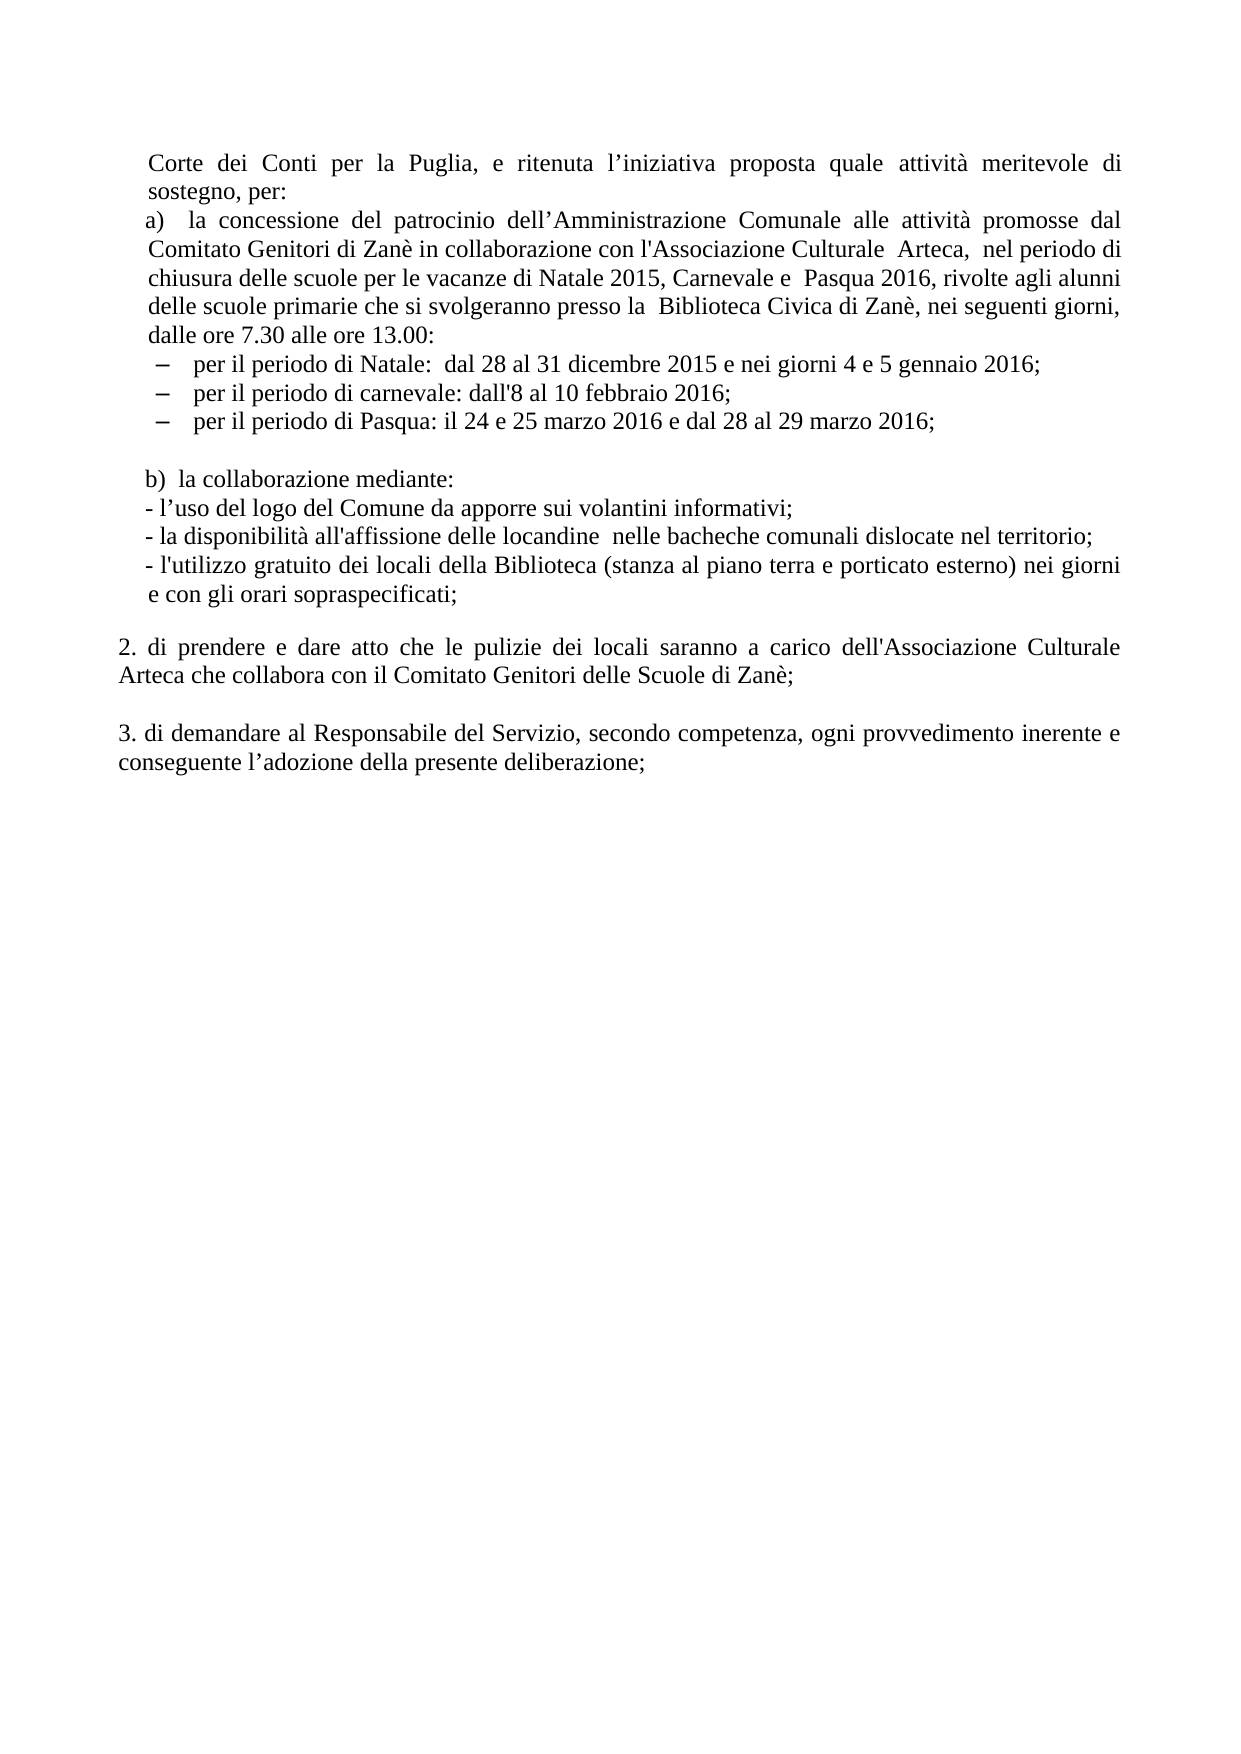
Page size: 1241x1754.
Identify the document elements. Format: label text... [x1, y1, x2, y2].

text a) la concessione del patrocinio dell’Amministrazione Comunale alle attività promosse dal Comitato Genitori di Zanè in collaborazione con l'Associazione Culturale Arteca, nel periodo di chiusura delle scuole per le vacanze di Natale 2015, Carnevale e Pasqua 2016, rivolte agli alunni delle scuole primarie che si svolgeranno presso la Biblioteca Civica di Zanè, nei seguenti giorni, dalle ore 7.30 alle ore 13.00: [145, 205, 1122, 349]
text b) la collaborazione mediante: [145, 464, 1122, 493]
list per il periodo di Natale: dal 28 al 31 dicembre 2015 e nei giorni 4 e 5 gennaio 2016; [156, 349, 1122, 378]
list per il periodo di Pasqua: il 24 e 25 marzo 2016 e dal 28 al 29 marzo 2016; [156, 406, 1122, 435]
list di esprimere indirizzo, per quanto esposto in premessa e di seguito da intendersi riportato e ritrascritto, nonché ai sensi della deliberazione n. 1075/2010 della Sezione Controllo della Corte dei Conti per la Lombardia e della deliberazione n. 163/2010 dalla Sezione di Controllo della Corte dei Conti per la Puglia, e ritenuta l’iniziativa proposta quale attività meritevole di sostegno, per: [145, 148, 1122, 205]
text 3. di demandare al Responsabile del Servizio, secondo competenza, ogni provvedimento inerente e conseguente l’adozione della presente deliberazione; [118, 718, 1122, 776]
text - l’uso del logo del Comune da apporre sui volantini informativi; [145, 493, 1122, 521]
text - la disponibilità all'affissione delle locandine nelle bacheche comunali dislocate nel territorio; [145, 521, 1122, 550]
list per il periodo di carnevale: dall'8 al 10 febbraio 2016; [156, 378, 1122, 406]
text - l'utilizzo gratuito dei locali della Biblioteca (stanza al piano terra e porticato esterno) nei giorni e con gli orari sopraspecificati; [145, 550, 1122, 608]
text 2. di prendere e dare atto che le pulizie dei locali saranno a carico dell'Associazione Culturale Arteca che collabora con il Comitato Genitori delle Scuole di Zanè; [118, 632, 1122, 689]
